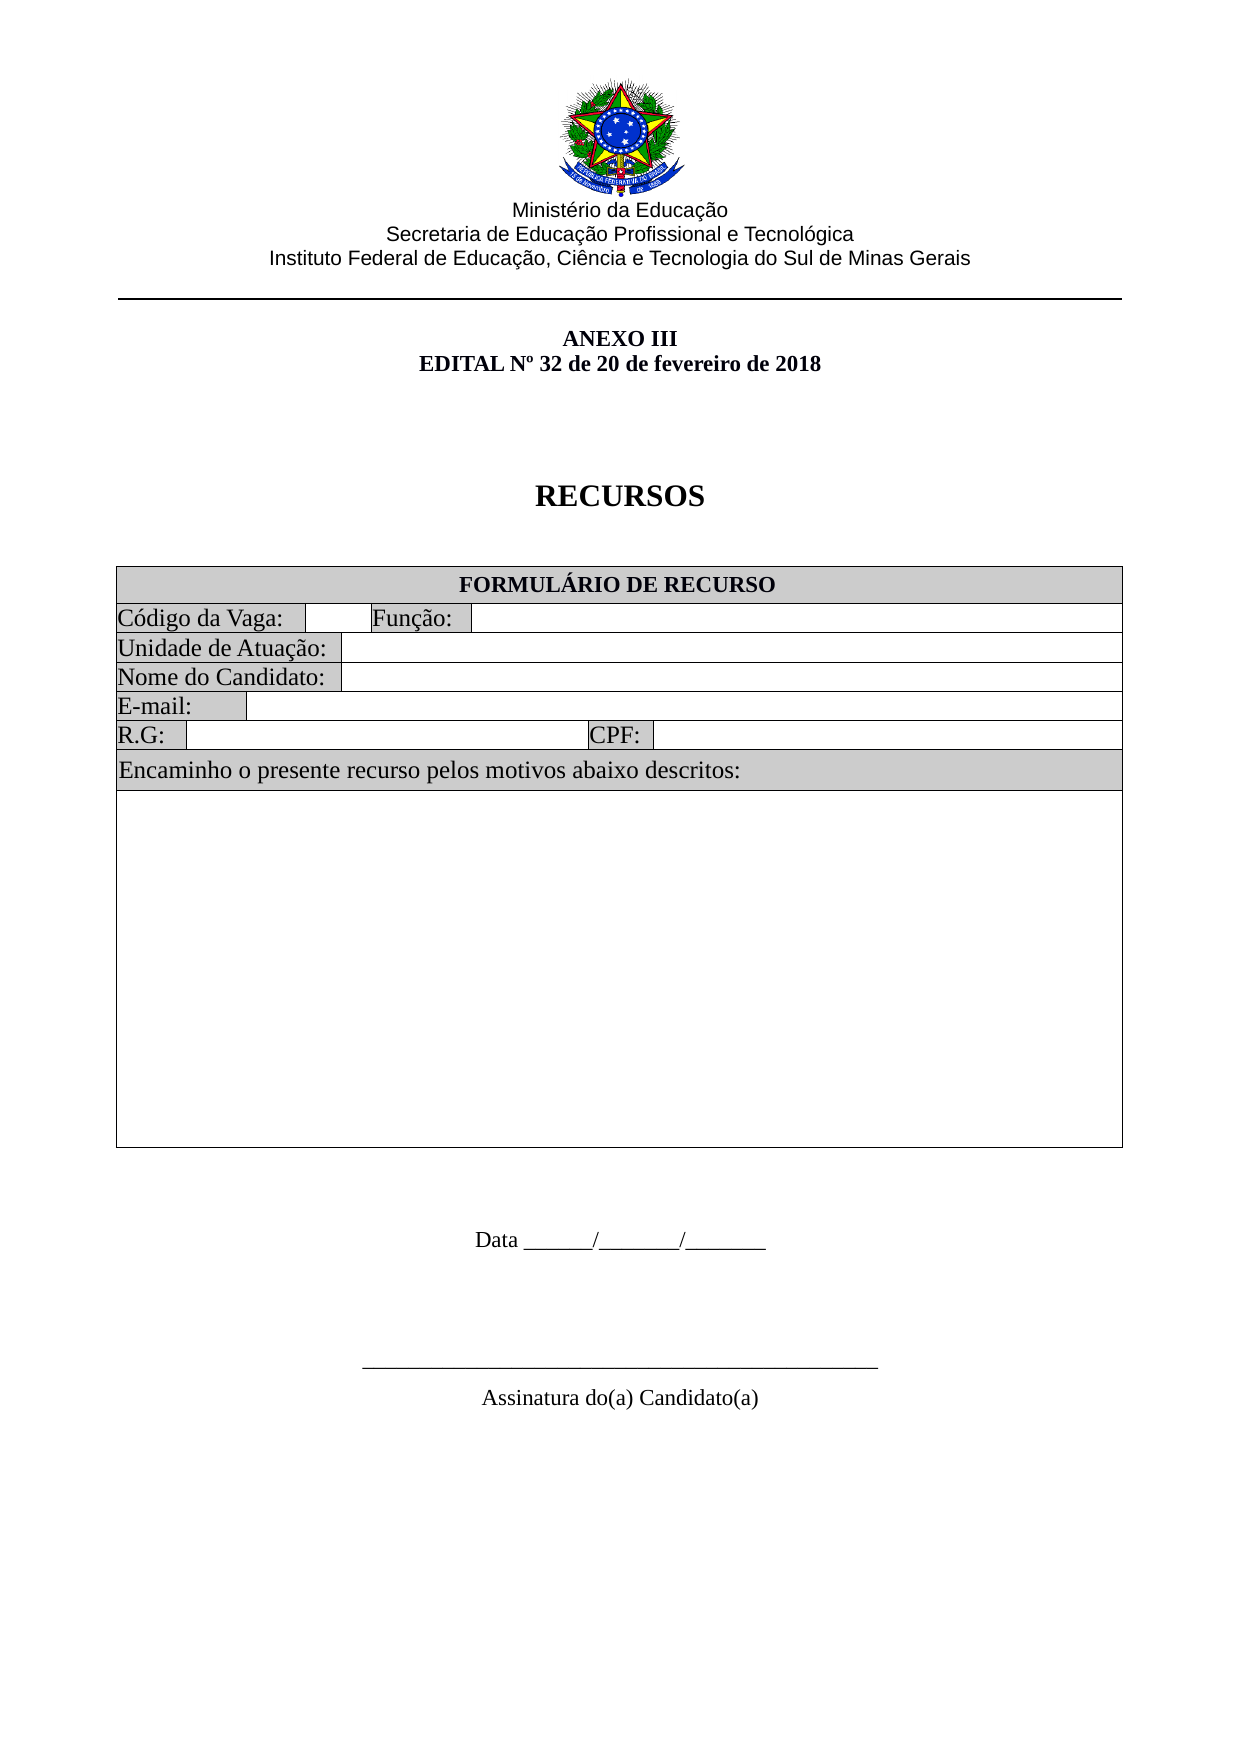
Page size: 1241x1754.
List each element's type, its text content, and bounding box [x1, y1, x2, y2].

table_cell [117, 791, 1122, 1147]
table_cell [342, 663, 1122, 691]
text _____________________________________________ [118, 1345, 1122, 1371]
table_cell [654, 721, 1122, 749]
table_cell [342, 633, 1122, 661]
text Assinatura do(a) Candidato(a) [118, 1384, 1122, 1411]
table_cell [247, 692, 1122, 720]
text RECURSOS [118, 477, 1122, 513]
text Data ______/_______/_______ [118, 1226, 1122, 1253]
picture [552, 75, 688, 199]
table_cell R.G: [117, 721, 186, 749]
table_cell [187, 721, 588, 749]
table_cell Nome do Candidato: [117, 663, 341, 691]
table_cell [306, 604, 371, 632]
table_cell Unidade de Atuação: [117, 633, 341, 661]
table_cell E-mail: [117, 692, 246, 720]
table_cell [472, 604, 1122, 632]
table_cell CPF: [589, 721, 653, 749]
table_cell Função: [372, 604, 471, 632]
table_cell Código da Vaga: [117, 604, 305, 632]
table_cell Encaminho o presente recurso pelos motivos abaixo descritos: [117, 750, 1122, 790]
table_header FORMULÁRIO DE RECURSO [117, 567, 1122, 603]
text EDITAL Nº 32 de 20 de fevereiro de 2018 [118, 352, 1122, 377]
text ANEXO III [118, 327, 1122, 352]
